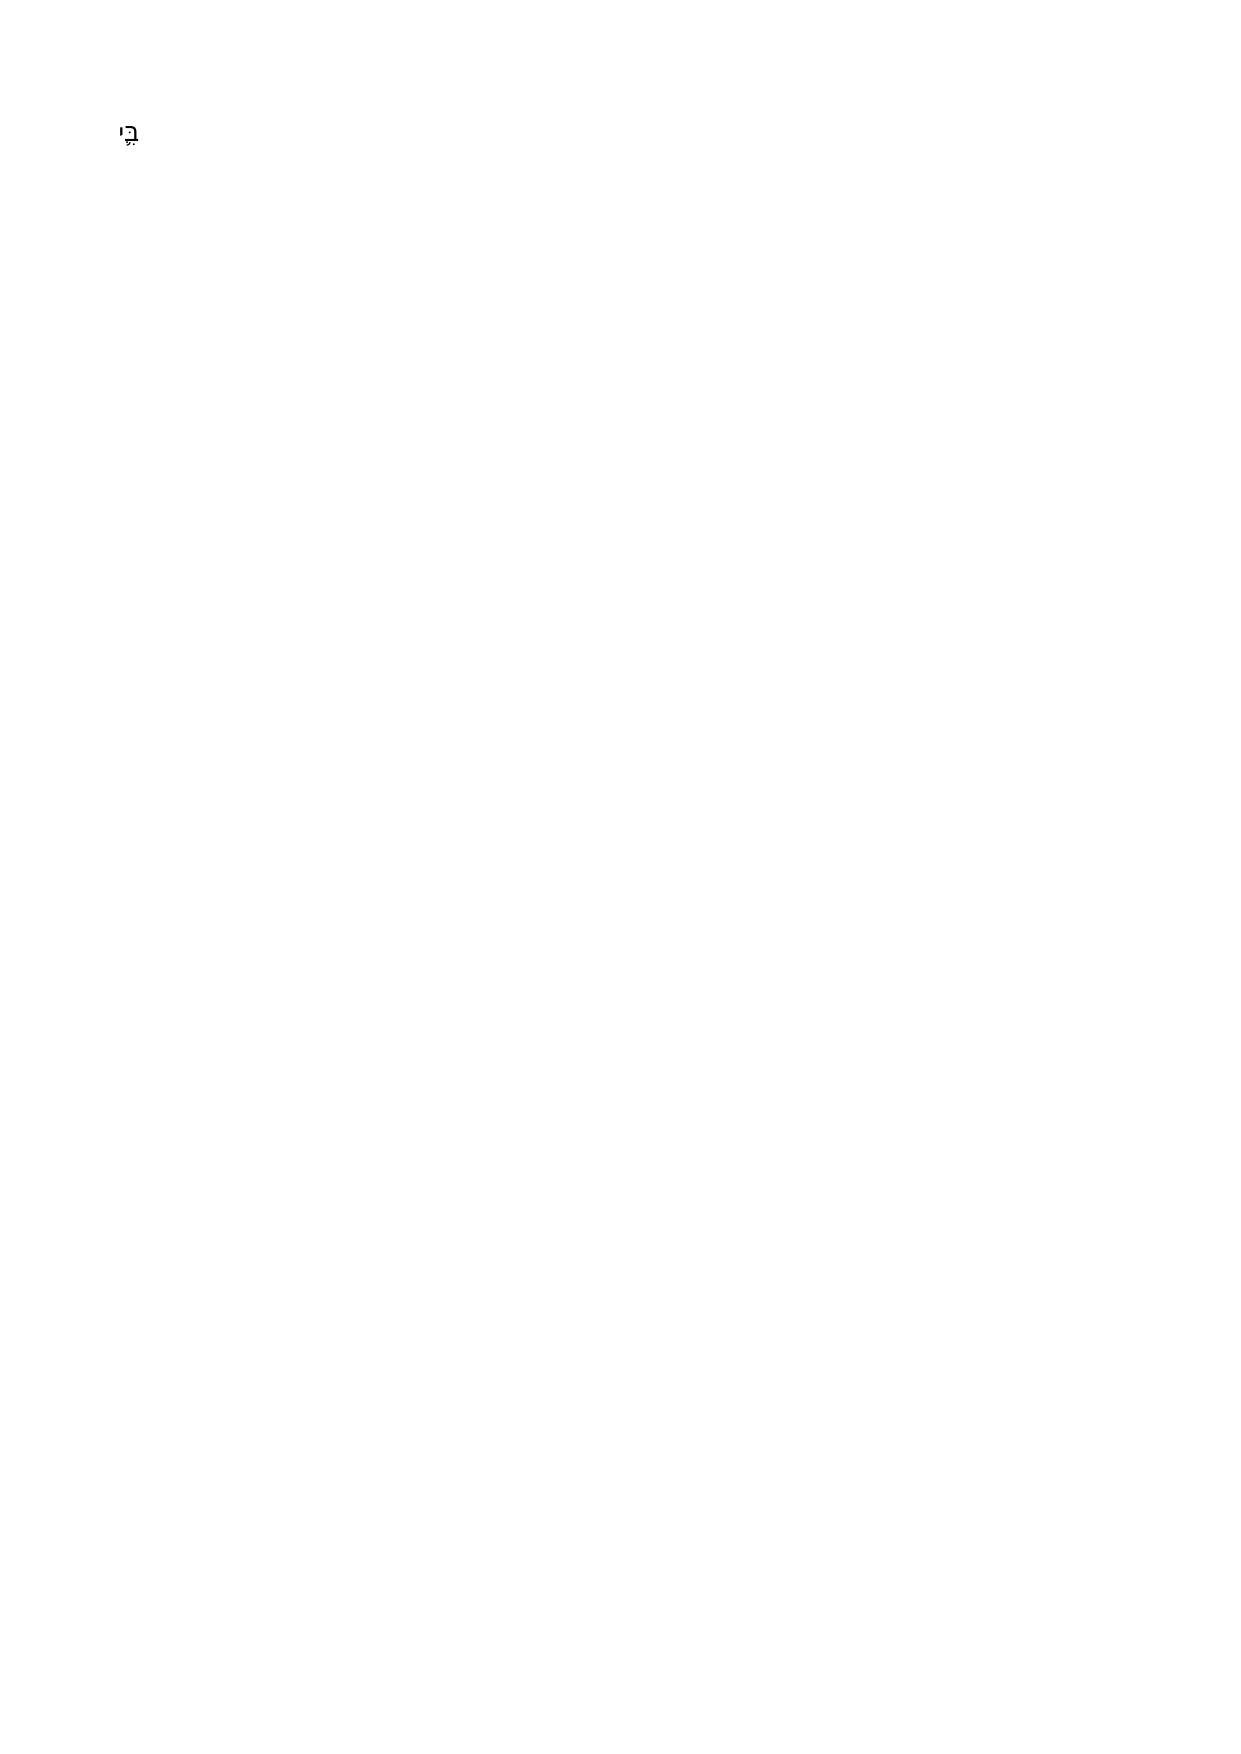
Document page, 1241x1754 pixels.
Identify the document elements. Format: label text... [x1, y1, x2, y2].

text בִּ֛י [118, 118, 1122, 147]
